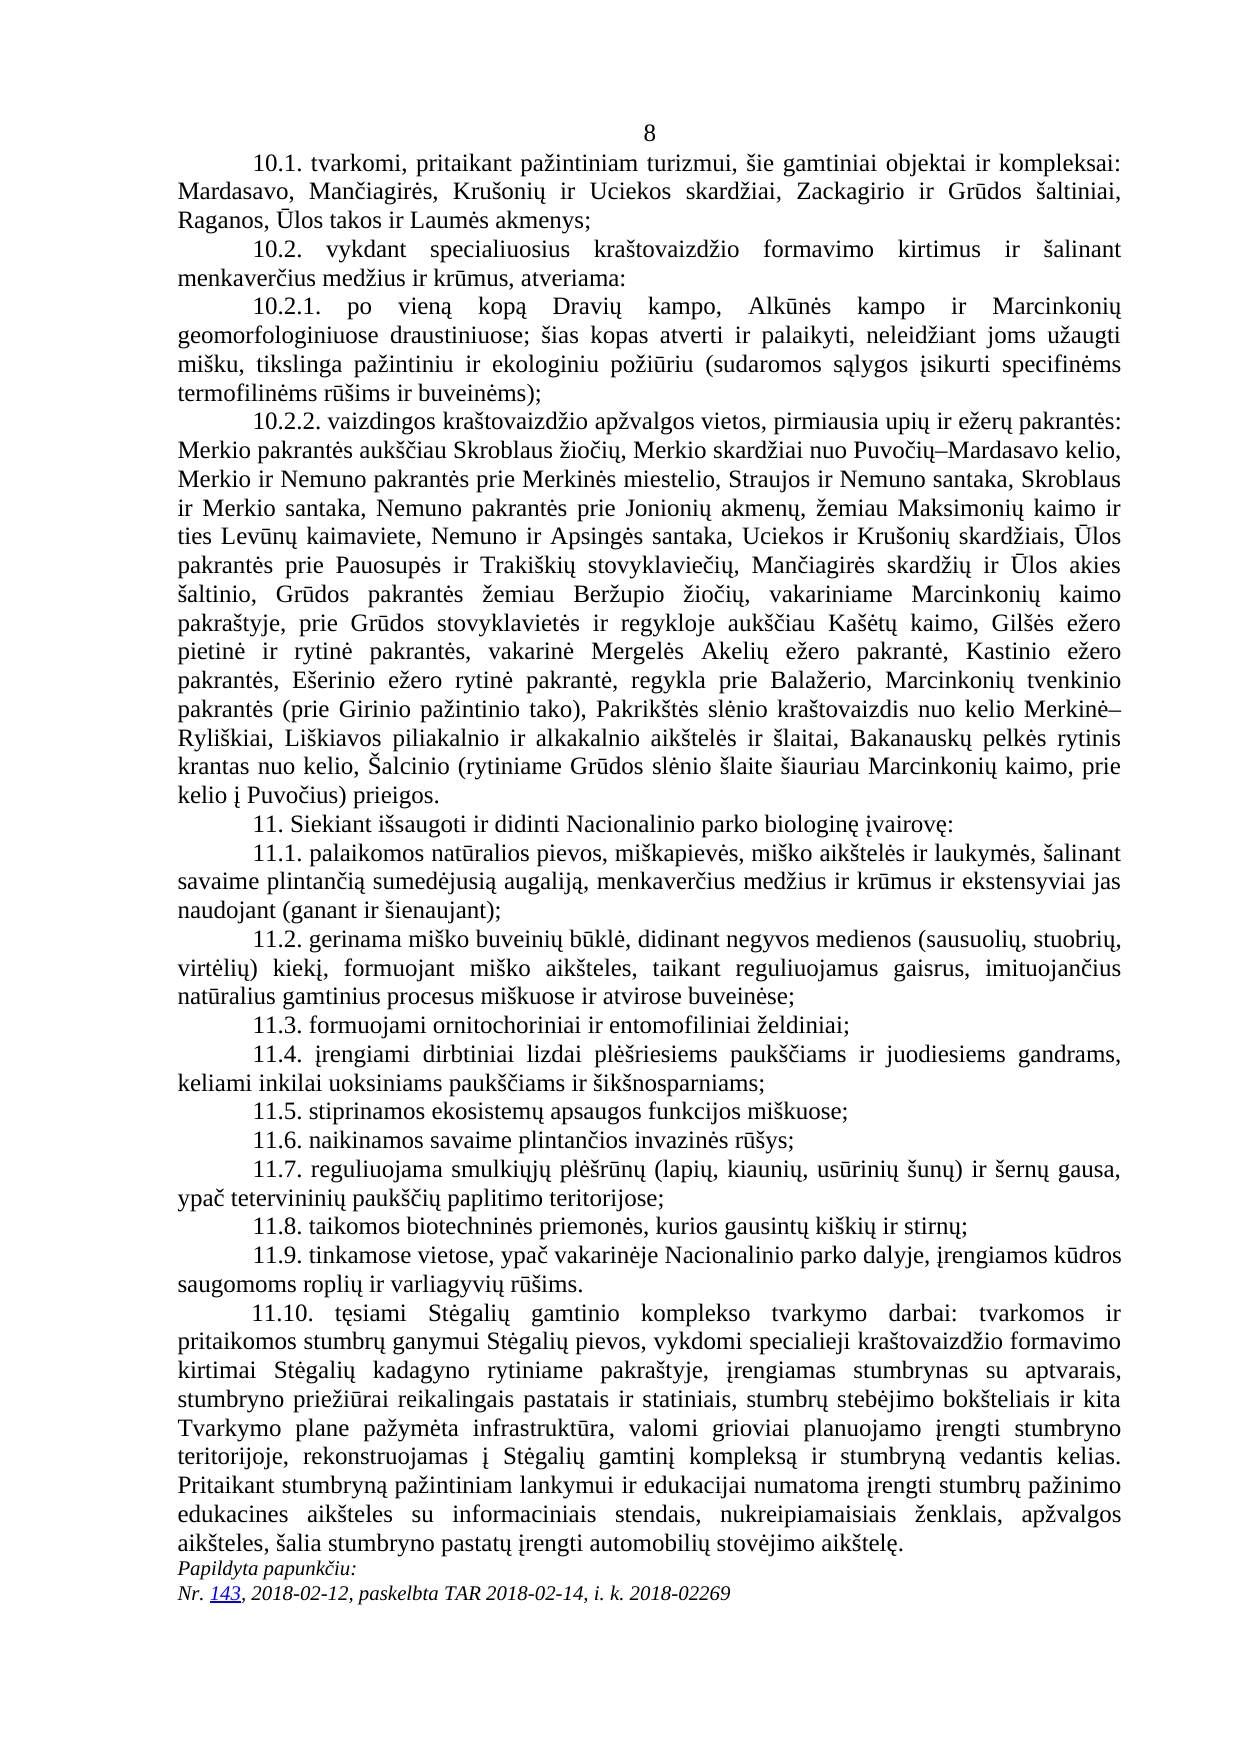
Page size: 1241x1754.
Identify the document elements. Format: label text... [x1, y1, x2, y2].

text 11.10. tęsiami Stėgalių gamtinio komplekso tvarkymo darbai: tvarkomos ir pritaikomos stumbrų ganymui Stėgalių pievos, vykdomi specialieji kraštovaizdžio formavimo kirtimai Stėgalių kadagyno rytiniame pakraštyje, įrengiamas stumbrynas su aptvarais, stumbryno priežiūrai reikalingais pastatais ir statiniais, stumbrų stebėjimo bokšteliais ir kita Tvarkymo plane pažymėta infrastruktūra, valomi grioviai planuojamo įrengti stumbryno teritorijoje, rekonstruojamas į Stėgalių gamtinį kompleksą ir stumbryną vedantis kelias. Pritaikant stumbryną pažintiniam lankymui ir edukacijai numatoma įrengti stumbrų pažinimo edukacines aikšteles su informaciniais stendais, nukreipiamaisiais ženklais, apžvalgos aikšteles, šalia stumbryno pastatų įrengti automobilių stovėjimo aikštelę. [177, 1298, 1122, 1556]
text Nr. 143, 2018-02-12, paskelbta TAR 2018-02-14, i. k. 2018-02269 [177, 1580, 1122, 1604]
text 11.3. formuojami ornitochoriniai ir entomofiliniai želdiniai; [177, 1010, 1122, 1039]
text 10.2.1. po vieną kopą Dravių kampo, Alkūnės kampo ir Marcinkonių geomorfologiniuose draustiniuose; šias kopas atverti ir palaikyti, neleidžiant joms užaugti mišku, tikslinga pažintiniu ir ekologiniu požiūriu (sudaromos sąlygos įsikurti specifinėms termofilinėms rūšims ir buveinėms); [177, 291, 1122, 406]
text 10.2.2. vaizdingos kraštovaizdžio apžvalgos vietos, pirmiausia upių ir ežerų pakrantės: Merkio pakrantės aukščiau Skroblaus žiočių, Merkio skardžiai nuo Puvočių–Mardasavo kelio, Merkio ir Nemuno pakrantės prie Merkinės miestelio, Straujos ir Nemuno santaka, Skroblaus ir Merkio santaka, Nemuno pakrantės prie Jonionių akmenų, žemiau Maksimonių kaimo ir ties Levūnų kaimaviete, Nemuno ir Apsingės santaka, Uciekos ir Krušonių skardžiais, Ūlos pakrantės prie Pauosupės ir Trakiškių stovyklaviečių, Mančiagirės skardžių ir Ūlos akies šaltinio, Grūdos pakrantės žemiau Beržupio žiočių, vakariniame Marcinkonių kaimo pakraštyje, prie Grūdos stovyklavietės ir regykloje aukščiau Kašėtų kaimo, Gilšės ežero pietinė ir rytinė pakrantės, vakarinė Mergelės Akelių ežero pakrantė, Kastinio ežero pakrantės, Ešerinio ežero rytinė pakrantė, regykla prie Balažerio, Marcinkonių tvenkinio pakrantės (prie Girinio pažintinio tako), Pakrikštės slėnio kraštovaizdis nuo kelio Merkinė–Ryliškiai, Liškiavos piliakalnio ir alkakalnio aikštelės ir šlaitai, Bakanauskų pelkės rytinis krantas nuo kelio, Šalcinio (rytiniame Grūdos slėnio šlaite šiauriau Marcinkonių kaimo, prie kelio į Puvočius) prieigos. [177, 406, 1122, 809]
text 11.6. naikinamos savaime plintančios invazinės rūšys; [177, 1125, 1122, 1154]
text 11. Siekiant išsaugoti ir didinti Nacionalinio parko biologinę įvairovę: [177, 809, 1122, 838]
text Papildyta papunkčiu: [177, 1556, 1122, 1580]
text 11.8. taikomos biotechninės priemonės, kurios gausintų kiškių ir stirnų; [177, 1211, 1122, 1240]
text 11.5. stiprinamos ekosistemų apsaugos funkcijos miškuose; [177, 1096, 1122, 1125]
text 10.2. vykdant specialiuosius kraštovaizdžio formavimo kirtimus ir šalinant menkaverčius medžius ir krūmus, atveriama: [177, 234, 1122, 291]
text 11.9. tinkamose vietose, ypač vakarinėje Nacionalinio parko dalyje, įrengiamos kūdros saugomoms roplių ir varliagyvių rūšims. [177, 1240, 1122, 1298]
text 10.1. tvarkomi, pritaikant pažintiniam turizmui, šie gamtiniai objektai ir kompleksai: Mardasavo, Mančiagirės, Krušonių ir Uciekos skardžiai, Zackagirio ir Grūdos šaltiniai, Raganos, Ūlos takos ir Laumės akmenys; [177, 148, 1122, 234]
text 11.4. įrengiami dirbtiniai lizdai plėšriesiems paukščiams ir juodiesiems gandrams, keliami inkilai uoksiniams paukščiams ir šikšnosparniams; [177, 1039, 1122, 1096]
text 11.1. palaikomos natūralios pievos, miškapievės, miško aikštelės ir laukymės, šalinant savaime plintančią sumedėjusią augaliją, menkaverčius medžius ir krūmus ir ekstensyviai jas naudojant (ganant ir šienaujant); [177, 838, 1122, 924]
text 11.2. gerinama miško buveinių būklė, didinant negyvos medienos (sausuolių, stuobrių, virtėlių) kiekį, formuojant miško aikšteles, taikant reguliuojamus gaisrus, imituojančius natūralius gamtinius procesus miškuose ir atvirose buveinėse; [177, 924, 1122, 1010]
text 11.7. reguliuojama smulkiųjų plėšrūnų (lapių, kiaunių, usūrinių šunų) ir šernų gausa, ypač tetervininių paukščių paplitimo teritorijose; [177, 1154, 1122, 1211]
